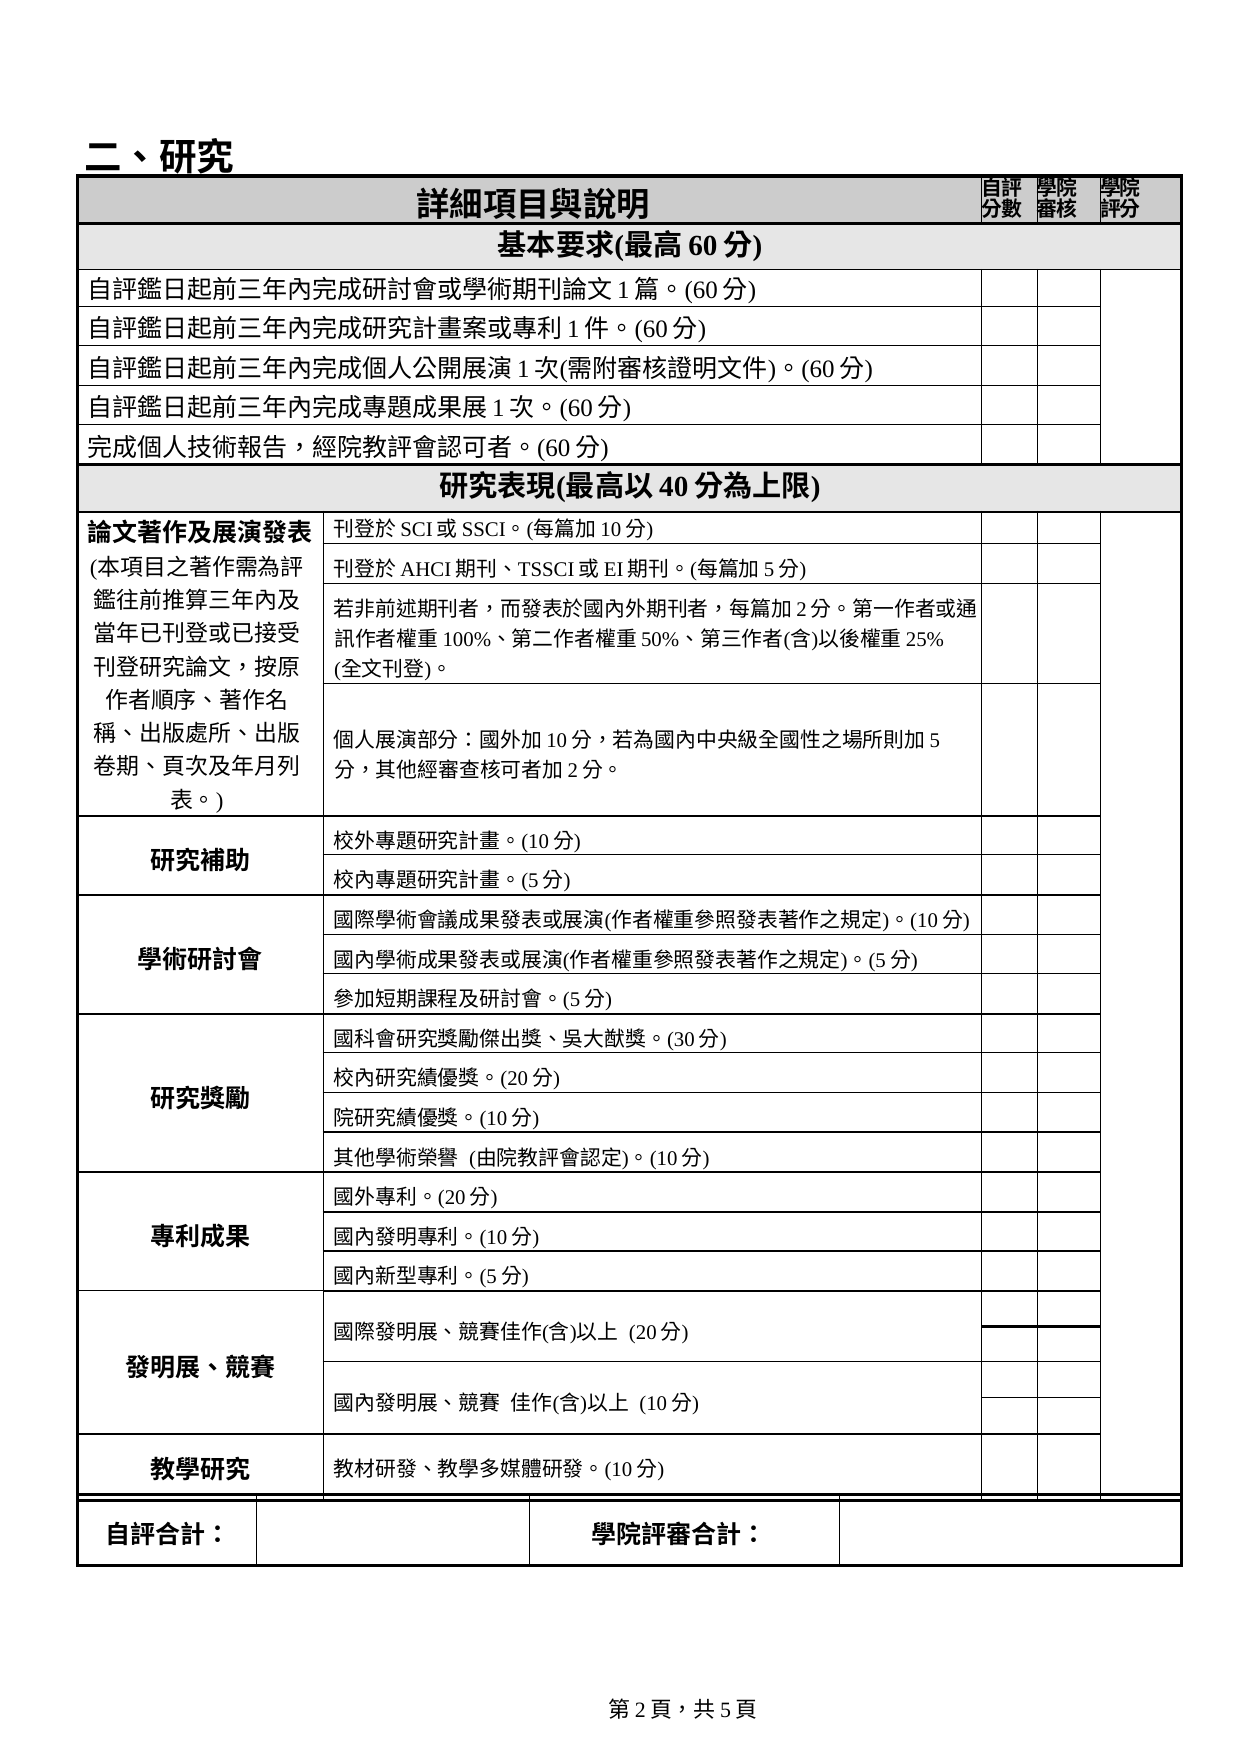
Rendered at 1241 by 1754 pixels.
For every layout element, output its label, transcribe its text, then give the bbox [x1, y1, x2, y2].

table_cell [1038, 1435, 1100, 1493]
table_cell [982, 1362, 1037, 1397]
table_cell [982, 1252, 1037, 1290]
table_cell [1038, 896, 1100, 933]
table_cell 國際學術會議成果發表或展演(作者權重參照發表著作之規定)。(10分) [324, 896, 981, 933]
table_cell [982, 1133, 1037, 1171]
table_cell 院研究績優獎。(10分) [324, 1093, 981, 1131]
table_cell [1038, 974, 1100, 1013]
table_cell [1038, 270, 1100, 306]
table_cell [1038, 346, 1100, 384]
table_cell [982, 1173, 1037, 1211]
table_cell [1038, 1213, 1100, 1250]
table_cell 研究獎勵 [79, 1015, 323, 1171]
table_cell [982, 1053, 1037, 1092]
table_cell 刊登於SCI或SSCI。(每篇加10分) [324, 513, 981, 543]
table_cell 完成個人技術報告，經院教評會認可者。(60分) [79, 425, 981, 463]
table_cell 國科會研究獎勵傑出獎、吳大猷獎。(30分) [324, 1015, 981, 1052]
table_cell [1038, 1093, 1100, 1131]
table_cell 專利成果 [79, 1173, 323, 1290]
table_cell 參加短期課程及研討會。(5分) [324, 974, 981, 1013]
table_cell [982, 1093, 1037, 1131]
table_cell [982, 684, 1037, 815]
table_cell [1038, 513, 1100, 543]
table_cell [982, 307, 1037, 345]
table_cell 自評鑑日起前三年內完成專題成果展1次。(60分) [79, 386, 981, 424]
table_cell [1038, 1328, 1100, 1361]
table_cell [982, 1398, 1037, 1433]
table_cell 學院評審合計： [530, 1502, 839, 1564]
table_header 詳細項目與說明 [79, 178, 981, 222]
table_cell [1038, 935, 1100, 973]
table_cell [982, 1213, 1037, 1250]
table_cell [1038, 584, 1100, 682]
table_cell 國內發明專利。(10分) [324, 1213, 981, 1250]
table_cell [982, 1015, 1037, 1052]
table_cell [1038, 1133, 1100, 1171]
table_cell [1038, 817, 1100, 854]
table_cell [982, 346, 1037, 384]
table_cell [1038, 1398, 1100, 1433]
table_cell [1038, 1362, 1100, 1397]
table_cell 校內研究績優獎。(20分) [324, 1053, 981, 1092]
table_cell [982, 974, 1037, 1013]
table_cell 學術研討會 [79, 896, 323, 1013]
table_cell 自評合計： [79, 1502, 256, 1564]
table_cell [1038, 386, 1100, 424]
table_cell 國內學術成果發表或展演(作者權重參照發表著作之規定)。(5分) [324, 935, 981, 973]
table_cell 基本要求(最高60分) [79, 225, 1180, 269]
table_cell 自評鑑日起前三年內完成研究計畫案或專利1件。(60分) [79, 307, 981, 345]
table_cell [1101, 513, 1180, 1493]
table_cell [1038, 425, 1100, 463]
table_cell 若非前述期刊者，而發表於國內外期刊者，每篇加2分。第一作者或通訊作者權重100%、第二作者權重50%、第三作者(含)以後權重25% (全文刊登)。 [324, 584, 981, 682]
table_cell 國際發明展、競賽佳作(含)以上 (20分) [324, 1292, 981, 1361]
table_cell 校外專題研究計畫。(10分) [324, 817, 981, 854]
table_header 學院 審核 [1038, 178, 1100, 222]
table_cell 發明展、競賽 [79, 1291, 323, 1433]
table_cell [840, 1502, 1180, 1564]
table_cell [1038, 544, 1100, 582]
table_cell [982, 544, 1037, 582]
table_cell [1038, 1053, 1100, 1092]
table_cell [1038, 1173, 1100, 1211]
table_cell [982, 1292, 1037, 1325]
table_cell [982, 935, 1037, 973]
table_cell 論文著作及展演發表 (本項目之著作需為評鑑往前推算三年內及當年已刊登或已接受刊登研究論文，按原作者順序、著作名稱、出版處所、出版卷期、頁次及年月列表。) [79, 513, 323, 815]
table_cell [1038, 1252, 1100, 1290]
table_cell [982, 855, 1037, 894]
table_cell [982, 896, 1037, 933]
table_cell 個人展演部分：國外加10分，若為國內中央級全國性之場所則加5分，其他經審查核可者加2分。 [324, 684, 981, 815]
table_cell [1038, 1292, 1100, 1325]
table_cell [982, 270, 1037, 306]
table_cell [257, 1502, 529, 1564]
text 二、研究 [84, 112, 1240, 174]
table_cell [1038, 1015, 1100, 1052]
table_cell [982, 425, 1037, 463]
table_cell 研究表現(最高以40分為上限) [79, 466, 1180, 511]
table_cell 研究補助 [79, 817, 323, 894]
table_cell 其他學術榮譽 (由院教評會認定)。(10分) [324, 1133, 981, 1171]
table_cell [1101, 270, 1180, 463]
table_cell 國內新型專利。(5分) [324, 1252, 981, 1290]
table_cell [1038, 307, 1100, 345]
table_cell 國內發明展、競賽 佳作(含)以上 (10分) [324, 1362, 981, 1433]
table_cell [982, 817, 1037, 854]
table_cell 教材研發、教學多媒體研發。(10分) [324, 1435, 981, 1493]
table_cell [982, 584, 1037, 682]
table_cell [1038, 684, 1100, 815]
table_cell 校內專題研究計畫。(5分) [324, 855, 981, 894]
table_cell 教學研究 [79, 1435, 323, 1493]
table_header 自評 分數 [982, 178, 1037, 222]
table_cell [982, 1435, 1037, 1493]
table_cell [982, 1328, 1037, 1361]
table_cell 刊登於AHCI期刊、TSSCI或EI期刊。(每篇加5分) [324, 544, 981, 582]
table_cell 自評鑑日起前三年內完成研討會或學術期刊論文1篇。(60分) [79, 270, 981, 306]
table_cell 國外專利。(20分) [324, 1173, 981, 1211]
table_cell [982, 386, 1037, 424]
table_header 學院 評分 [1101, 178, 1180, 222]
table_cell [982, 513, 1037, 543]
table_cell 自評鑑日起前三年內完成個人公開展演1次(需附審核證明文件)。(60分) [79, 346, 981, 384]
table_cell [1038, 855, 1100, 894]
